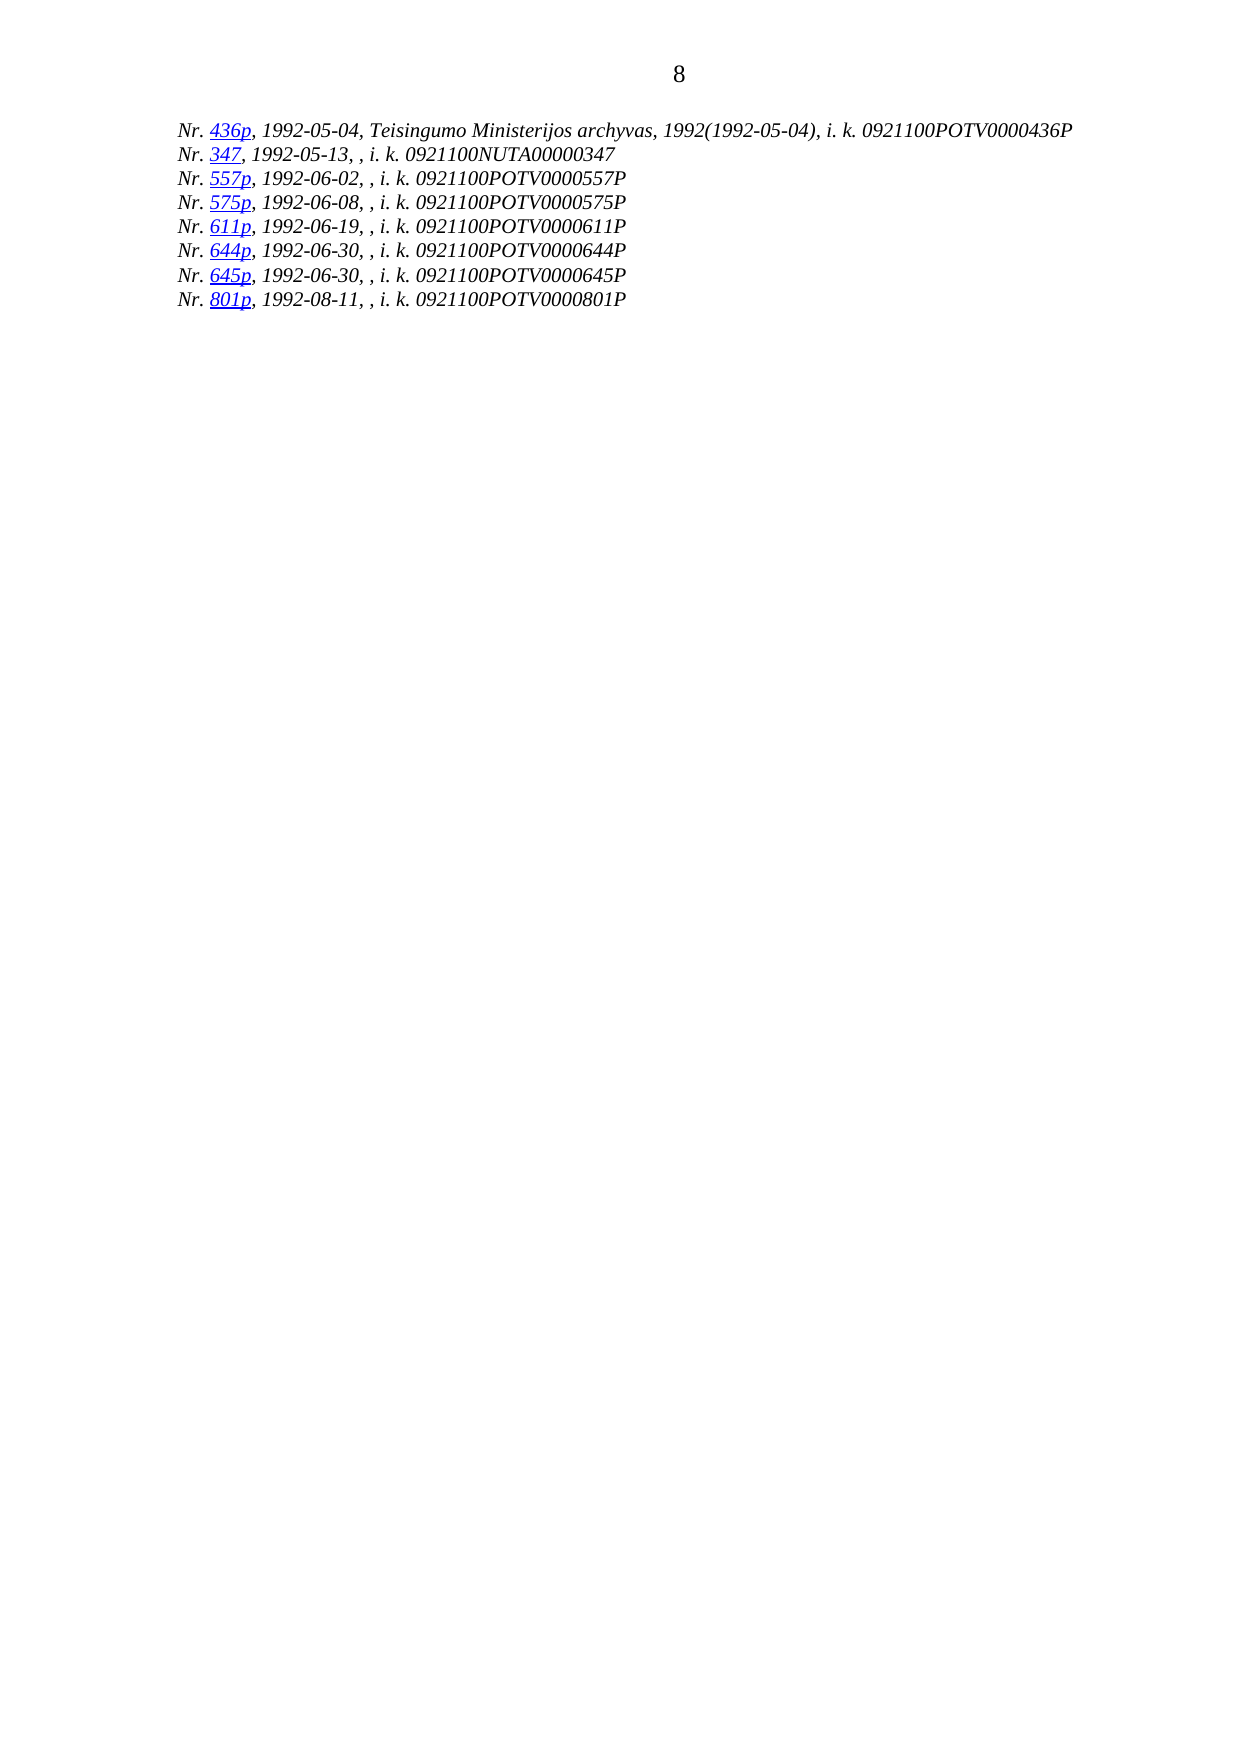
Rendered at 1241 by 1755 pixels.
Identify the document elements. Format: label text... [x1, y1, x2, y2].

text Nr. 644p, 1992-06-30, , i. k. 0921100POTV0000644P [177, 238, 1181, 262]
text Nr. 611p, 1992-06-19, , i. k. 0921100POTV0000611P [177, 214, 1181, 238]
text Nr. 801p, 1992-08-11, , i. k. 0921100POTV0000801P [177, 287, 1181, 311]
text Nr. 575p, 1992-06-08, , i. k. 0921100POTV0000575P [177, 190, 1181, 214]
text Nr. 557p, 1992-06-02, , i. k. 0921100POTV0000557P [177, 166, 1181, 190]
text Nr. 645p, 1992-06-30, , i. k. 0921100POTV0000645P [177, 262, 1181, 287]
text Nr. 436p, 1992-05-04, Teisingumo Ministerijos archyvas, 1992(1992-05-04), i. k. 0921100POTV0000436P [177, 118, 1181, 142]
text Nr. 347, 1992-05-13, , i. k. 0921100NUTA00000347 [177, 142, 1181, 166]
